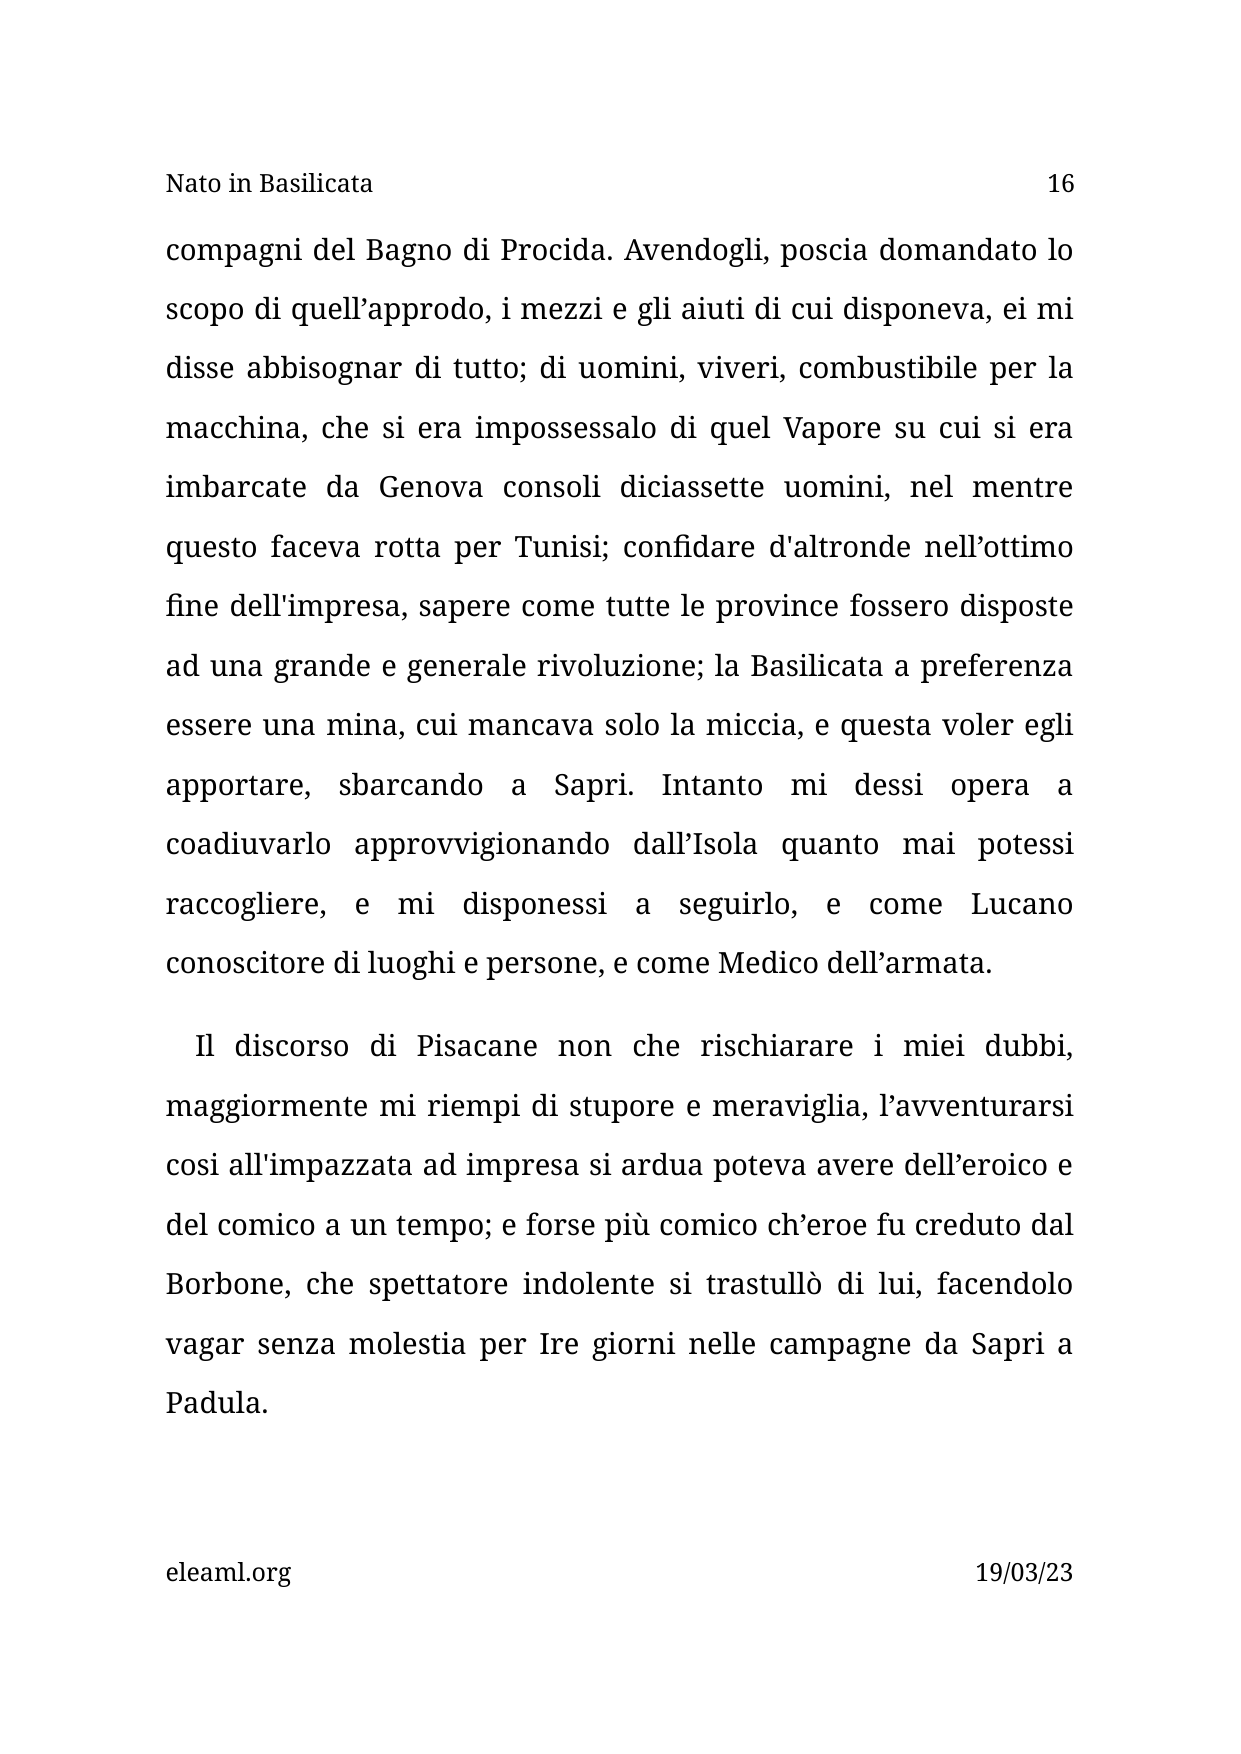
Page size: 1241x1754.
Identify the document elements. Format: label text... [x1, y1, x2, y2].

text compagni del Bagno di Procida. Avendogli, poscia domandato lo scopo di quell’approdo, i mezzi e gli aiuti di cui disponeva, ei mi disse abbisognar di tutto; di uomini, viveri, combustibile per la macchina, che si era impossessalo di quel Vapore su cui si era imbarcate da Genova consoli diciassette uomini, nel mentre questo faceva rotta per Tunisi; confidare d'altronde nell’ottimo fine dell'impresa, sapere come tutte le province fossero disposte ad una grande e generale rivoluzione; la Basilicata a preferenza essere una mina, cui mancava solo la miccia, e questa voler egli apportare, sbarcando a Sapri. Intanto mi dessi opera a coadiuvarlo approvvigionando dall’Isola quanto mai potessi raccogliere, e mi disponessi a seguirlo, e come Lucano conoscitore di luoghi e persone, e come Medico dell’armata. [165, 229, 1075, 982]
text Il discorso di Pisacane non che rischiarare i miei dubbi, maggiormente mi riempi di stupore e meraviglia, l’avventurarsi cosi all'impazzata ad impresa si ardua poteva avere dell’eroico e del comico a un tempo; e forse più comico ch’eroe fu creduto dal Borbone, che spettatore indolente si trastullò di lui, facendolo vagar senza molestia per Ire giorni nelle campagne da Sapri a Padula. [165, 1026, 1075, 1422]
